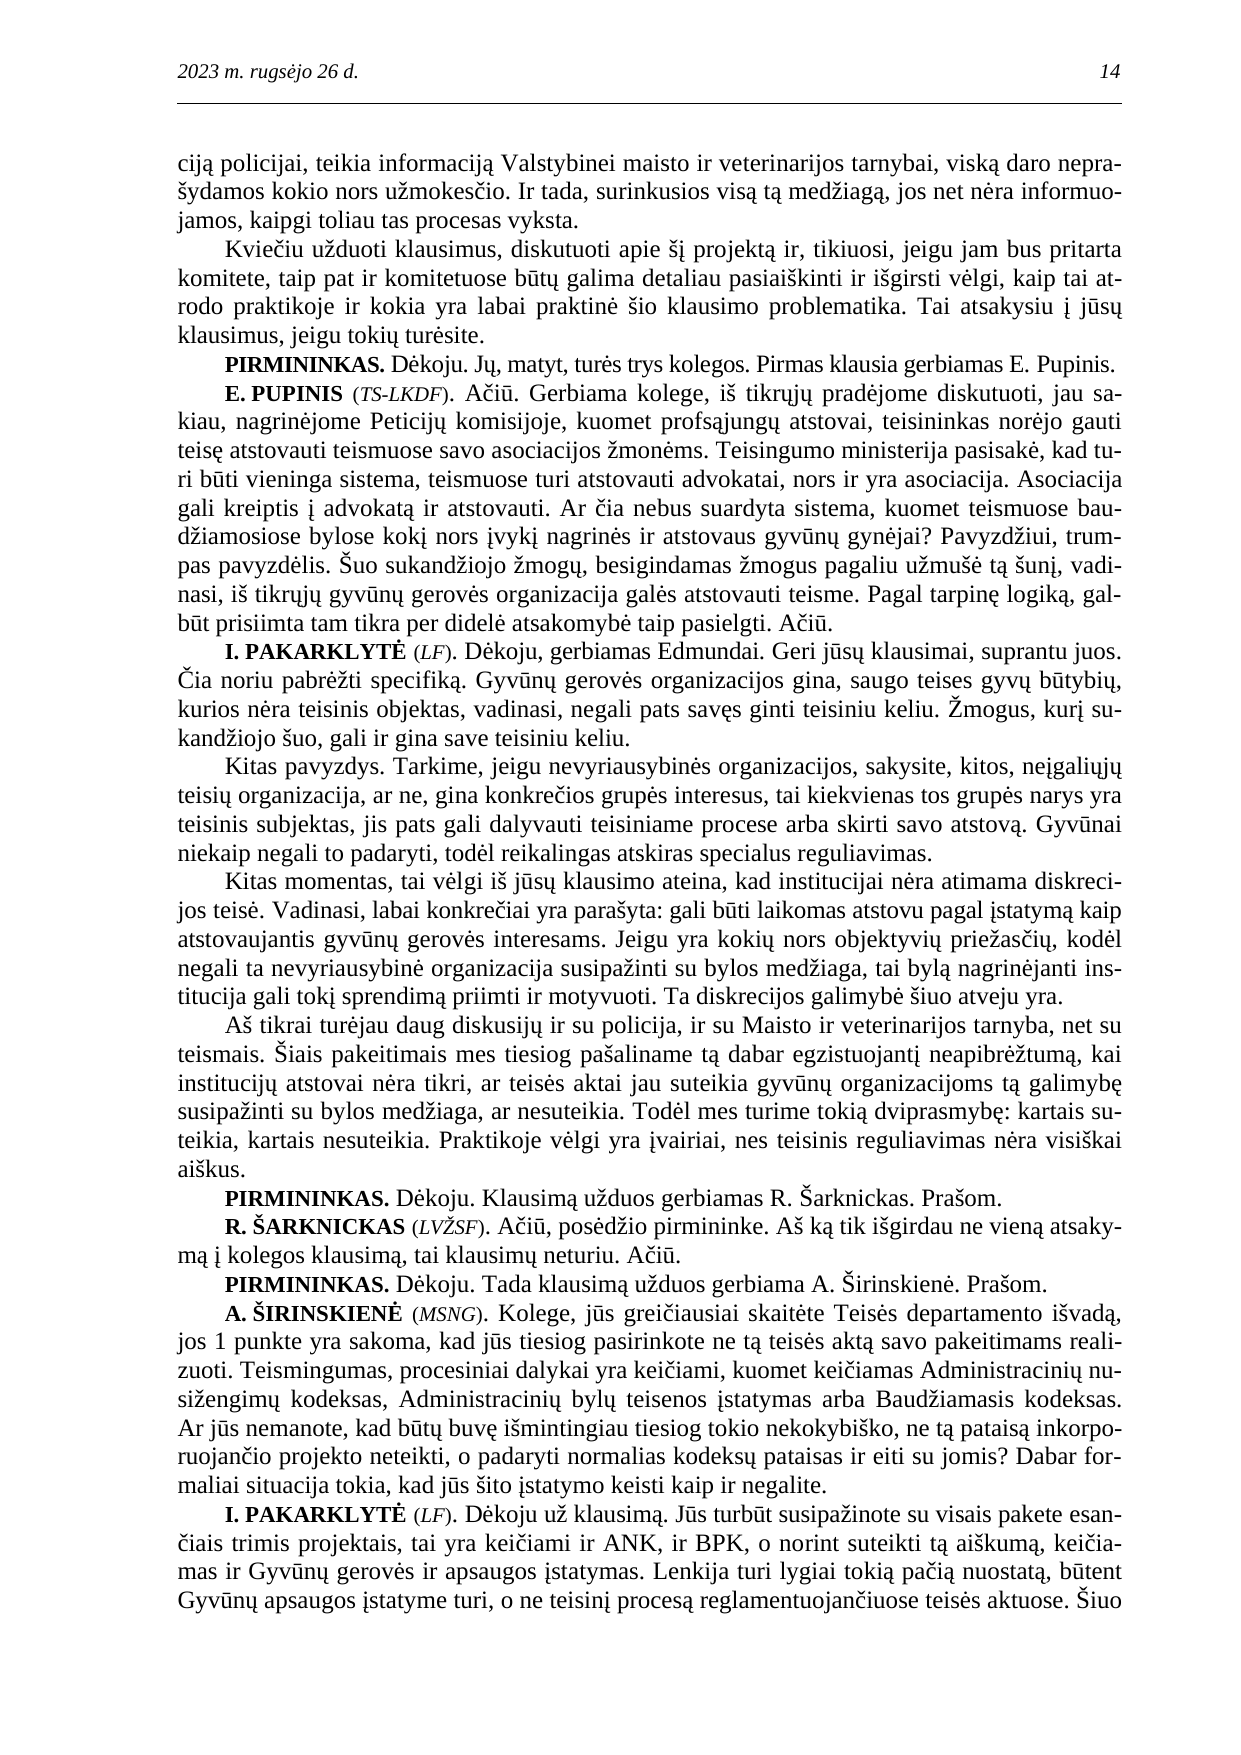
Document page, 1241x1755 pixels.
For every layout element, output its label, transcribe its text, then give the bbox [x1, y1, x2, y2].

text ci­ją po­li­ci­jai, tei­kia in­for­ma­ci­ją Vals­ty­bi­nei mais­to ir ve­te­ri­na­ri­jos tar­ny­bai, vis­ką da­ro ne­pra­šy­da­mos ko­kio nors už­mo­kes­čio. Ir ta­da, su­rin­ku­sios vi­są tą me­džia­gą, jos net nė­ra in­for­muo­ja­mos, kaip­gi to­liau tas pro­ce­sas vyks­ta. [177, 148, 1122, 234]
text PIRMININKAS. Dė­ko­ju. Ta­da klau­si­mą už­duos ger­bia­ma A. Ši­rins­kie­nė. Pra­šom. [177, 1269, 1122, 1298]
text PIRMININKAS. Dė­ko­ju. Klau­si­mą už­duos ger­bia­mas R. Šar­knic­kas. Pra­šom. [177, 1183, 1122, 1211]
text Aš tik­rai tu­rė­jau daug dis­ku­si­jų ir su po­li­ci­ja, ir su Mais­to ir ve­te­ri­na­ri­jos tar­ny­ba, net su teis­mais. Šiais pa­kei­ti­mais mes tie­siog pa­ša­li­na­me tą da­bar eg­zis­tuo­jan­tį ne­apib­rėž­tu­mą, kai ins­ti­tu­ci­jų at­sto­vai nė­ra tik­ri, ar tei­sės ak­tai jau su­tei­kia gy­vū­nų or­ga­ni­za­ci­joms tą ga­li­my­bę su­si­pa­žin­ti su by­los me­džia­ga, ar ne­su­tei­kia. To­dėl mes tu­ri­me to­kią dvi­pras­my­bę: kar­tais su­tei­kia, kar­tais ne­su­tei­kia. Prak­ti­ko­je vėl­gi yra įvai­riai, nes tei­si­nis re­gu­lia­vi­mas nė­ra vi­siš­kai aiš­kus. [177, 1010, 1122, 1183]
text Ki­tas mo­men­tas, tai vėl­gi iš jū­sų klau­si­mo at­ei­na, kad ins­ti­tu­ci­jai nė­ra at­ima­ma dis­kre­ci­jos tei­sė. Va­di­na­si, la­bai kon­kre­čiai yra pa­ra­šy­ta: ga­li bū­ti lai­ko­mas at­sto­vu pa­gal įsta­ty­mą kaip at­sto­vau­jan­tis gy­vū­nų ge­ro­vės in­te­re­sams. Jei­gu yra ko­kių nors ob­jek­ty­vių prie­žas­čių, ko­dėl ne­ga­li ta ne­vy­riau­sy­bi­nė or­ga­ni­za­ci­ja su­si­pa­žin­ti su by­los me­džia­ga, tai by­lą nag­ri­nė­jan­ti ins­ti­tu­ci­ja ga­li to­kį spren­di­mą pri­im­ti ir mo­ty­vuo­ti. Ta dis­kre­ci­jos ga­li­my­bė šiuo at­ve­ju yra. [177, 866, 1122, 1010]
text Ki­tas pa­vyz­dys. Tar­ki­me, jei­gu ne­vy­riau­sy­bi­nės or­ga­ni­za­ci­jos, sa­ky­si­te, ki­tos, ne­įga­lių­jų tei­sių or­ga­ni­za­ci­ja, ar ne, gi­na kon­kre­čios gru­pės in­te­re­sus, tai kiek­vie­nas tos gru­pės na­rys yra tei­si­nis sub­jek­tas, jis pats ga­li da­ly­vau­ti tei­si­nia­me pro­ce­se ar­ba skir­ti sa­vo at­sto­vą. Gy­vū­nai nie­kaip ne­ga­li to pa­da­ry­ti, to­dėl rei­ka­lin­gas at­ski­ras spe­cia­lus re­gu­lia­vi­mas. [177, 751, 1122, 866]
text E. PUPINIS (TS-LKDF). Ačiū. Ger­bia­ma ko­le­ge, iš tik­rų­jų pra­dė­jo­me dis­ku­tuo­ti, jau sa­kiau, nag­ri­nė­jo­me Pe­ti­ci­jų ko­mi­si­jo­je, kuo­met prof­są­jun­gų at­sto­vai, tei­si­nin­kas no­rė­jo gau­ti tei­sę at­sto­vau­ti teis­muo­se sa­vo aso­cia­ci­jos žmo­nėms. Tei­sin­gu­mo mi­nis­te­ri­ja pa­si­sa­kė, kad tu­ri bū­ti vie­nin­ga sis­te­ma, teis­muo­se tu­ri at­sto­vau­ti ad­vo­ka­tai, nors ir yra aso­cia­ci­ja. Aso­cia­ci­ja ga­li kreip­tis į ad­vo­ka­tą ir at­sto­vau­ti. Ar čia ne­bus su­ar­dy­ta sis­te­ma, kuo­met teis­muo­se bau­džia­mo­sio­se by­lo­se ko­kį nors įvy­kį nag­ri­nės ir at­sto­vaus gy­vū­nų gy­nė­jai? Pa­vyz­džiui, trum­pas pa­vyz­dė­lis. Šuo su­kan­džio­jo žmo­gų, be­si­gin­da­mas žmo­gus pa­ga­liu už­mu­šė tą šu­nį, va­di­na­si, iš tik­rų­jų gy­vū­nų ge­ro­vės or­ga­ni­za­ci­ja ga­lės at­sto­vau­ti teis­me. Pa­gal tar­pi­nę lo­gi­ką, gal­būt pri­si­im­ta tam tik­ra per di­de­lė at­sa­ko­my­bė taip pa­si­elg­ti. Ačiū. [177, 378, 1122, 636]
text PIRMININKAS. Dė­ko­ju. Jų, ma­tyt, tu­rės trys ko­le­gos. Pir­mas klau­sia ger­bia­mas E. Pu­pi­nis. [177, 349, 1122, 378]
text Kvie­čiu už­duo­ti klau­si­mus, dis­ku­tuo­ti apie šį pro­jek­tą ir, ti­kiuo­si, jei­gu jam bus pri­tar­ta ko­mi­te­te, taip pat ir ko­mi­te­tuo­se bū­tų ga­li­ma de­ta­liau pa­si­aiš­kin­ti ir iš­girs­ti vėl­gi, kaip tai at­ro­do prak­ti­ko­je ir ko­kia yra la­bai prak­ti­nė šio klau­si­mo pro­ble­ma­ti­ka. Tai at­sa­ky­siu į jū­sų klau­si­mus, jei­gu to­kių tu­rė­si­te. [177, 234, 1122, 349]
text A. ŠIRINSKIENĖ (MSNG). Ko­le­ge, jūs grei­čiau­siai skai­tė­te Tei­sės de­par­ta­men­to iš­va­dą, jos 1 punk­te yra sa­ko­ma, kad jūs tie­siog pa­si­rin­ko­te ne tą tei­sės ak­tą sa­vo pa­kei­ti­mams re­a­li­zuo­ti. Teis­min­gu­mas, pro­ce­si­niai da­ly­kai yra kei­čia­mi, kuo­met kei­čia­mas Ad­mi­nist­ra­ci­nių nu­si­žen­gi­mų ko­dek­sas, Ad­mi­nist­ra­ci­nių by­lų tei­se­nos įsta­ty­mas ar­ba Bau­džia­ma­sis ko­dek­sas. Ar jūs ne­ma­no­te, kad bū­tų bu­vę iš­min­tin­giau tie­siog to­kio ne­ko­ky­biš­ko, ne tą pa­tai­są in­kor­po­ruo­jan­čio pro­jek­to ne­teik­ti, o pa­da­ry­ti nor­ma­lias ko­dek­sų pa­tai­sas ir ei­ti su jo­mis? Da­bar for­ma­liai si­tu­a­ci­ja to­kia, kad jūs ši­to įsta­ty­mo keis­ti kaip ir ne­ga­li­te. [177, 1298, 1122, 1499]
text I. PAKARKLYTĖ (LF). Dė­ko­ju, ger­bia­mas Ed­mun­dai. Ge­ri jū­sų klau­si­mai, su­pran­tu juos. Čia no­riu pa­brėž­ti spe­ci­fi­ką. Gy­vū­nų ge­ro­vės or­ga­ni­za­ci­jos gi­na, sau­go tei­ses gy­vų bū­ty­bių, ku­rios nė­ra tei­si­nis ob­jek­tas, va­di­na­si, ne­ga­li pats sa­vęs gin­ti tei­si­niu ke­liu. Žmo­gus, ku­rį su­kan­džio­jo šuo, ga­li ir gi­na sa­ve tei­si­niu ke­liu. [177, 636, 1122, 751]
text I. PAKARKLYTĖ (LF). Dė­ko­ju už klau­si­mą. Jūs tur­būt su­si­pa­ži­no­te su vi­sais pa­ke­te esan­čiais tri­mis pro­jek­tais, tai yra kei­čia­mi ir ANK, ir BPK, o no­rint su­teik­ti tą aiš­ku­mą, kei­čia­mas ir Gy­vū­nų ge­ro­vės ir ap­sau­gos įsta­ty­mas. Len­ki­ja tu­ri ly­giai to­kią pa­čią nuo­sta­tą, bū­tent Gy­vū­nų ap­sau­gos įsta­ty­me tu­ri, o ne tei­si­nį pro­ce­są reg­la­men­tuo­jan­čiuo­se tei­sės ak­tuo­se. Šiuo [177, 1499, 1122, 1614]
text R. ŠARKNICKAS (LVŽSF). Ačiū, po­sė­džio pir­mi­nin­ke. Aš ką tik iš­gir­dau ne vie­ną at­sa­ky­mą į ko­le­gos klau­si­mą, tai klau­si­mų ne­tu­riu. Ačiū. [177, 1211, 1122, 1269]
